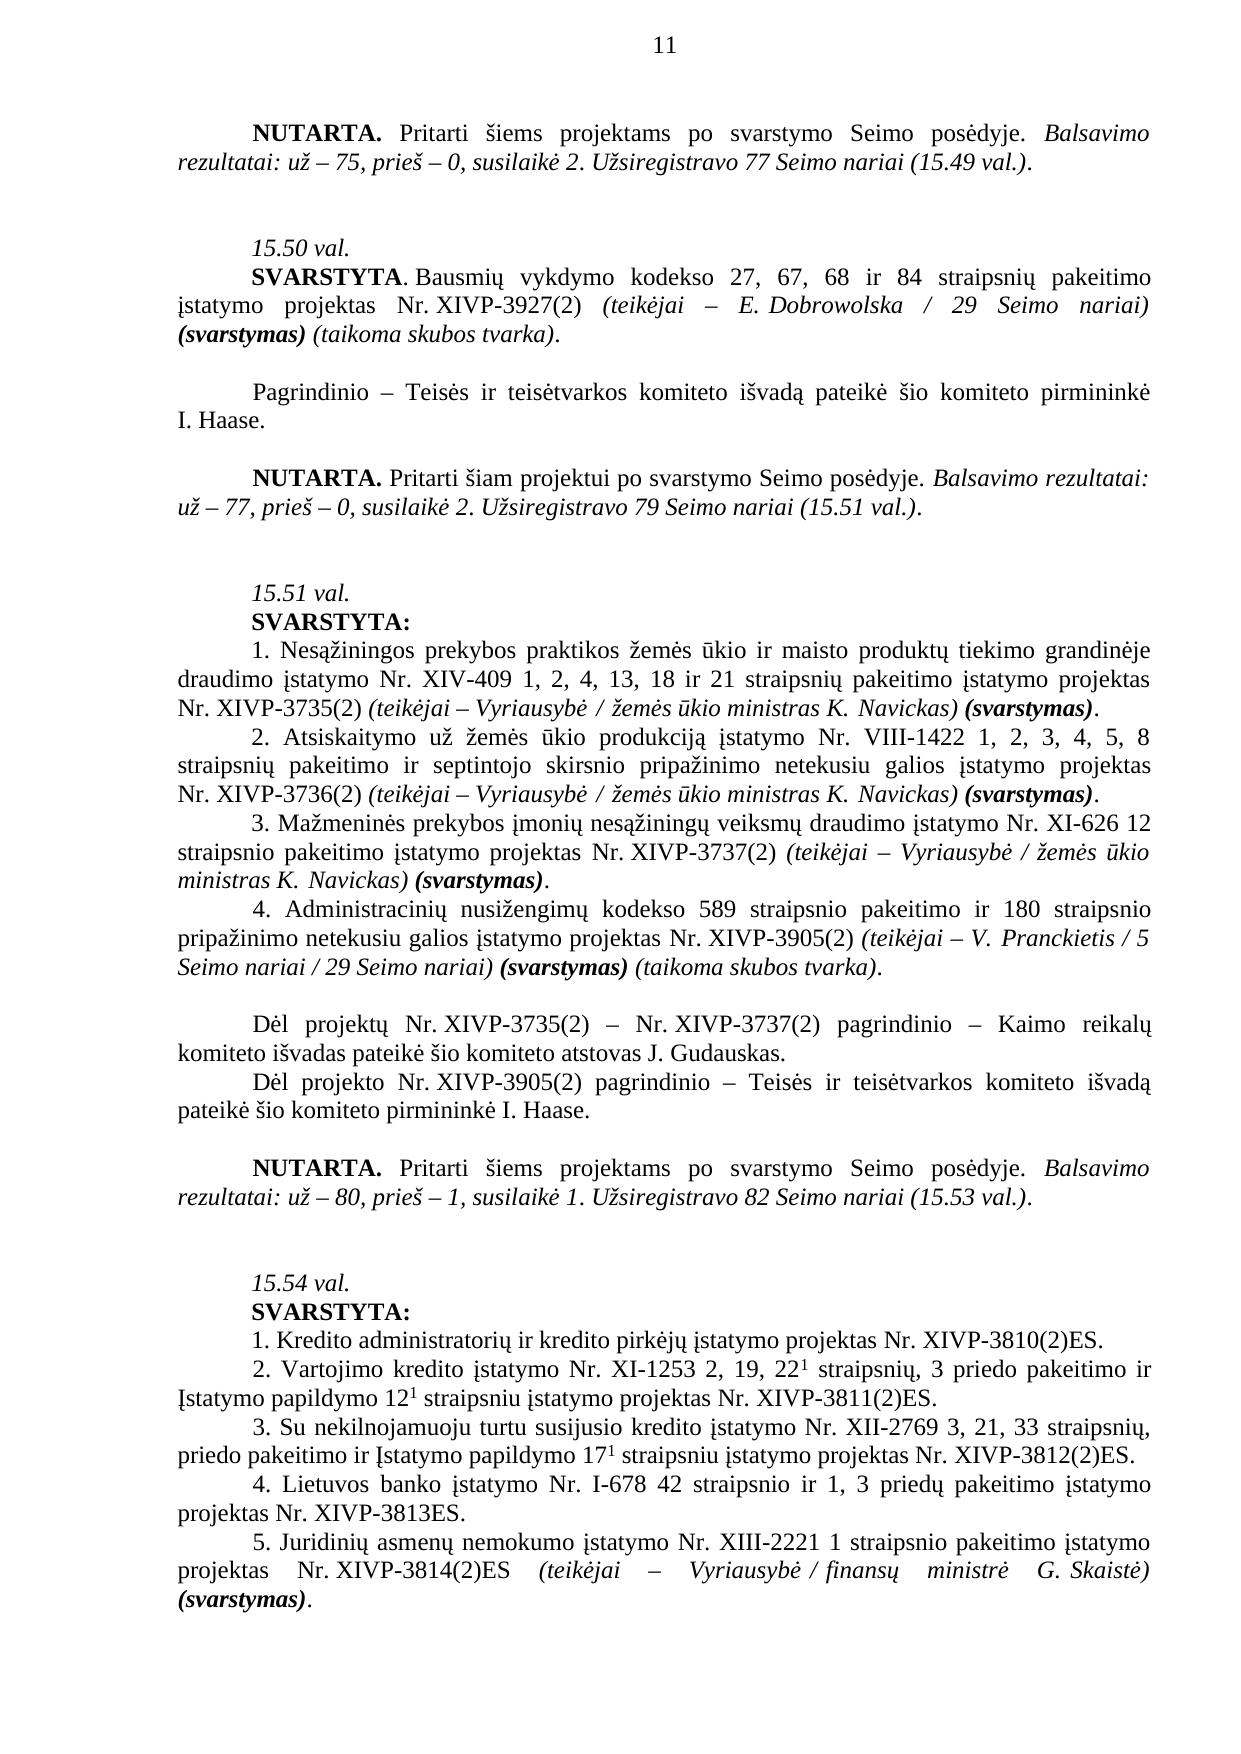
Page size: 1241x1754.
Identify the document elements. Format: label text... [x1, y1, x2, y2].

text 2. Vartojimo kredito įstatymo Nr. XI-1253 2, 19, 221 straipsnių, 3 priedo pakeitimo ir Įstatymo papildymo 121 straipsniu įstatymo projektas Nr. XIVP-3811(2)ES. [177, 1354, 1152, 1412]
text SVARSTYTA: [177, 607, 1152, 636]
text 4. Lietuvos banko įstatymo Nr. I-678 42 straipsnio ir 1, 3 priedų pakeitimo įstatymo projektas Nr. XIVP-3813ES. [177, 1469, 1152, 1527]
text 15.54 val. [177, 1268, 1152, 1297]
text NUTARTA. Pritarti šiems projektams po svarstymo Seimo posėdyje. Balsavimo rezultatai: už – 75, prieš – 0, susilaikė 2. Užsiregistravo 77 Seimo nariai (15.49 val.). [177, 118, 1152, 176]
text 2. Atsiskaitymo už žemės ūkio produkciją įstatymo Nr. VIII-1422 1, 2, 3, 4, 5, 8 straipsnių pakeitimo ir septintojo skirsnio pripažinimo netekusiu galios įstatymo projektas Nr. XIVP-3736(2) (teikėjai – Vyriausybė / žemės ūkio ministras K. Navickas) (svarstymas). [177, 722, 1152, 808]
text Pagrindinio – Teisės ir teisėtvarkos komiteto išvadą pateikė šio komiteto pirmininkė I. Haase. [177, 377, 1152, 434]
text 1. Kredito administratorių ir kredito pirkėjų įstatymo projektas Nr. XIVP-3810(2)ES. [177, 1326, 1152, 1354]
text SVARSTYTA. Bausmių vykdymo kodekso 27, 67, 68 ir 84 straipsnių pakeitimo įstatymo projektas Nr. XIVP-3927(2) (teikėjai – E. Dobrowolska / 29 Seimo nariai) (svarstymas) (taikoma skubos tvarka). [177, 262, 1152, 348]
text 5. Juridinių asmenų nemokumo įstatymo Nr. XIII-2221 1 straipsnio pakeitimo įstatymo projektas Nr. XIVP-3814(2)ES (teikėjai – Vyriausybė / finansų ministrė G. Skaistė) (svarstymas). [177, 1527, 1152, 1613]
text Dėl projekto Nr. XIVP-3905(2) pagrindinio – Teisės ir teisėtvarkos komiteto išvadą pateikė šio komiteto pirmininkė I. Haase. [177, 1067, 1152, 1124]
text 1. Nesąžiningos prekybos praktikos žemės ūkio ir maisto produktų tiekimo grandinėje draudimo įstatymo Nr. XIV-409 1, 2, 4, 13, 18 ir 21 straipsnių pakeitimo įstatymo projektas Nr. XIVP-3735(2) (teikėjai – Vyriausybė / žemės ūkio ministras K. Navickas) (svarstymas). [177, 636, 1152, 722]
text 3. Mažmeninės prekybos įmonių nesąžiningų veiksmų draudimo įstatymo Nr. XI-626 12 straipsnio pakeitimo įstatymo projektas Nr. XIVP-3737(2) (teikėjai – Vyriausybė / žemės ūkio ministras K. Navickas) (svarstymas). [177, 808, 1152, 894]
text 3. Su nekilnojamuoju turtu susijusio kredito įstatymo Nr. XII-2769 3, 21, 33 straipsnių, priedo pakeitimo ir Įstatymo papildymo 171 straipsniu įstatymo projektas Nr. XIVP-3812(2)ES. [177, 1412, 1152, 1469]
text 15.51 val. [177, 578, 1152, 607]
text 4. Administracinių nusižengimų kodekso 589 straipsnio pakeitimo ir 180 straipsnio pripažinimo netekusiu galios įstatymo projektas Nr. XIVP-3905(2) (teikėjai – V. Pranckietis / 5 Seimo nariai / 29 Seimo nariai) (svarstymas) (taikoma skubos tvarka). [177, 894, 1152, 981]
text 15.50 val. [177, 233, 1152, 262]
text NUTARTA. Pritarti šiam projektui po svarstymo Seimo posėdyje. Balsavimo rezultatai: už – 77, prieš – 0, susilaikė 2. Užsiregistravo 79 Seimo nariai (15.51 val.). [177, 463, 1152, 521]
text NUTARTA. Pritarti šiems projektams po svarstymo Seimo posėdyje. Balsavimo rezultatai: už – 80, prieš – 1, susilaikė 1. Užsiregistravo 82 Seimo nariai (15.53 val.). [177, 1153, 1152, 1211]
text Dėl projektų Nr. XIVP-3735(2) – Nr. XIVP-3737(2) pagrindinio – Kaimo reikalų komiteto išvadas pateikė šio komiteto atstovas J. Gudauskas. [177, 1009, 1152, 1067]
text SVARSTYTA: [177, 1297, 1152, 1326]
